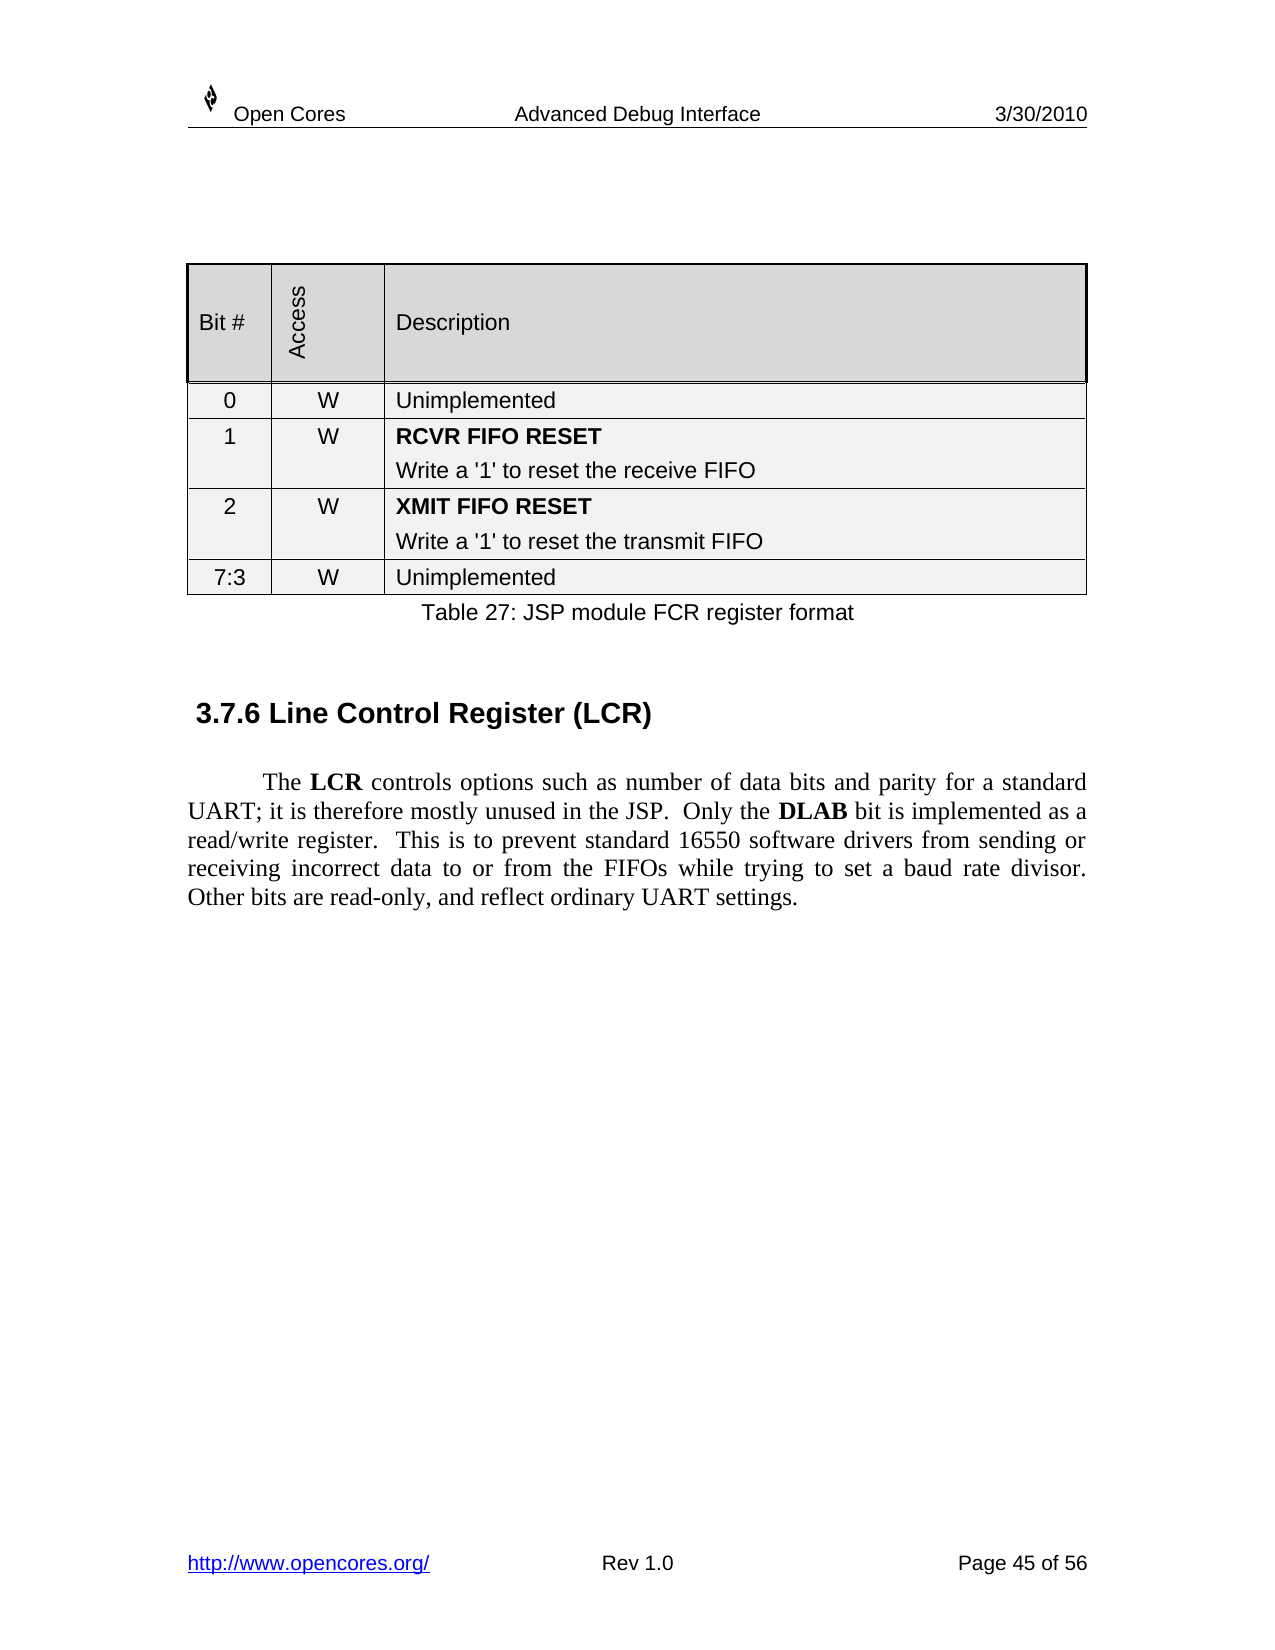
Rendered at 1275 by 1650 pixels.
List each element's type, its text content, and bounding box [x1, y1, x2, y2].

table_cell W [272, 560, 384, 594]
table_cell XMIT FIFO RESET Write a '1' to reset the transmit FIFO [385, 488, 1086, 558]
subtitle Line Control Register (LCR) [187, 696, 1087, 730]
table_cell Unimplemented [385, 559, 1086, 594]
table_cell 0 [188, 382, 271, 418]
table_header Access [272, 265, 384, 381]
text Table 27: JSP module FCR register format [187, 599, 1087, 626]
table_cell W [272, 384, 384, 418]
table_cell RCVR FIFO RESET Write a '1' to reset the receive FIFO [385, 418, 1086, 488]
table_cell W [272, 419, 384, 488]
table_cell W [272, 489, 384, 558]
table_cell 7:3 [188, 559, 271, 594]
table_cell 1 [188, 418, 271, 488]
table_cell 2 [188, 488, 271, 558]
table_header Description [385, 265, 1085, 381]
text The LCR controls options such as number of data bits and parity for a standard UART; it is therefore mostly unused in the JSP. Only the DLAB bit is implemented as a read/write register. This is to prevent standard 16550 software drivers from sending or receiving incorrect data to or from the FIFOs while trying to set a baud rate divisor. Other bits are read-only, and reflect ordinary UART settings. [187, 767, 1087, 911]
table_cell Unimplemented [385, 382, 1086, 418]
table_header Bit # [189, 265, 271, 381]
